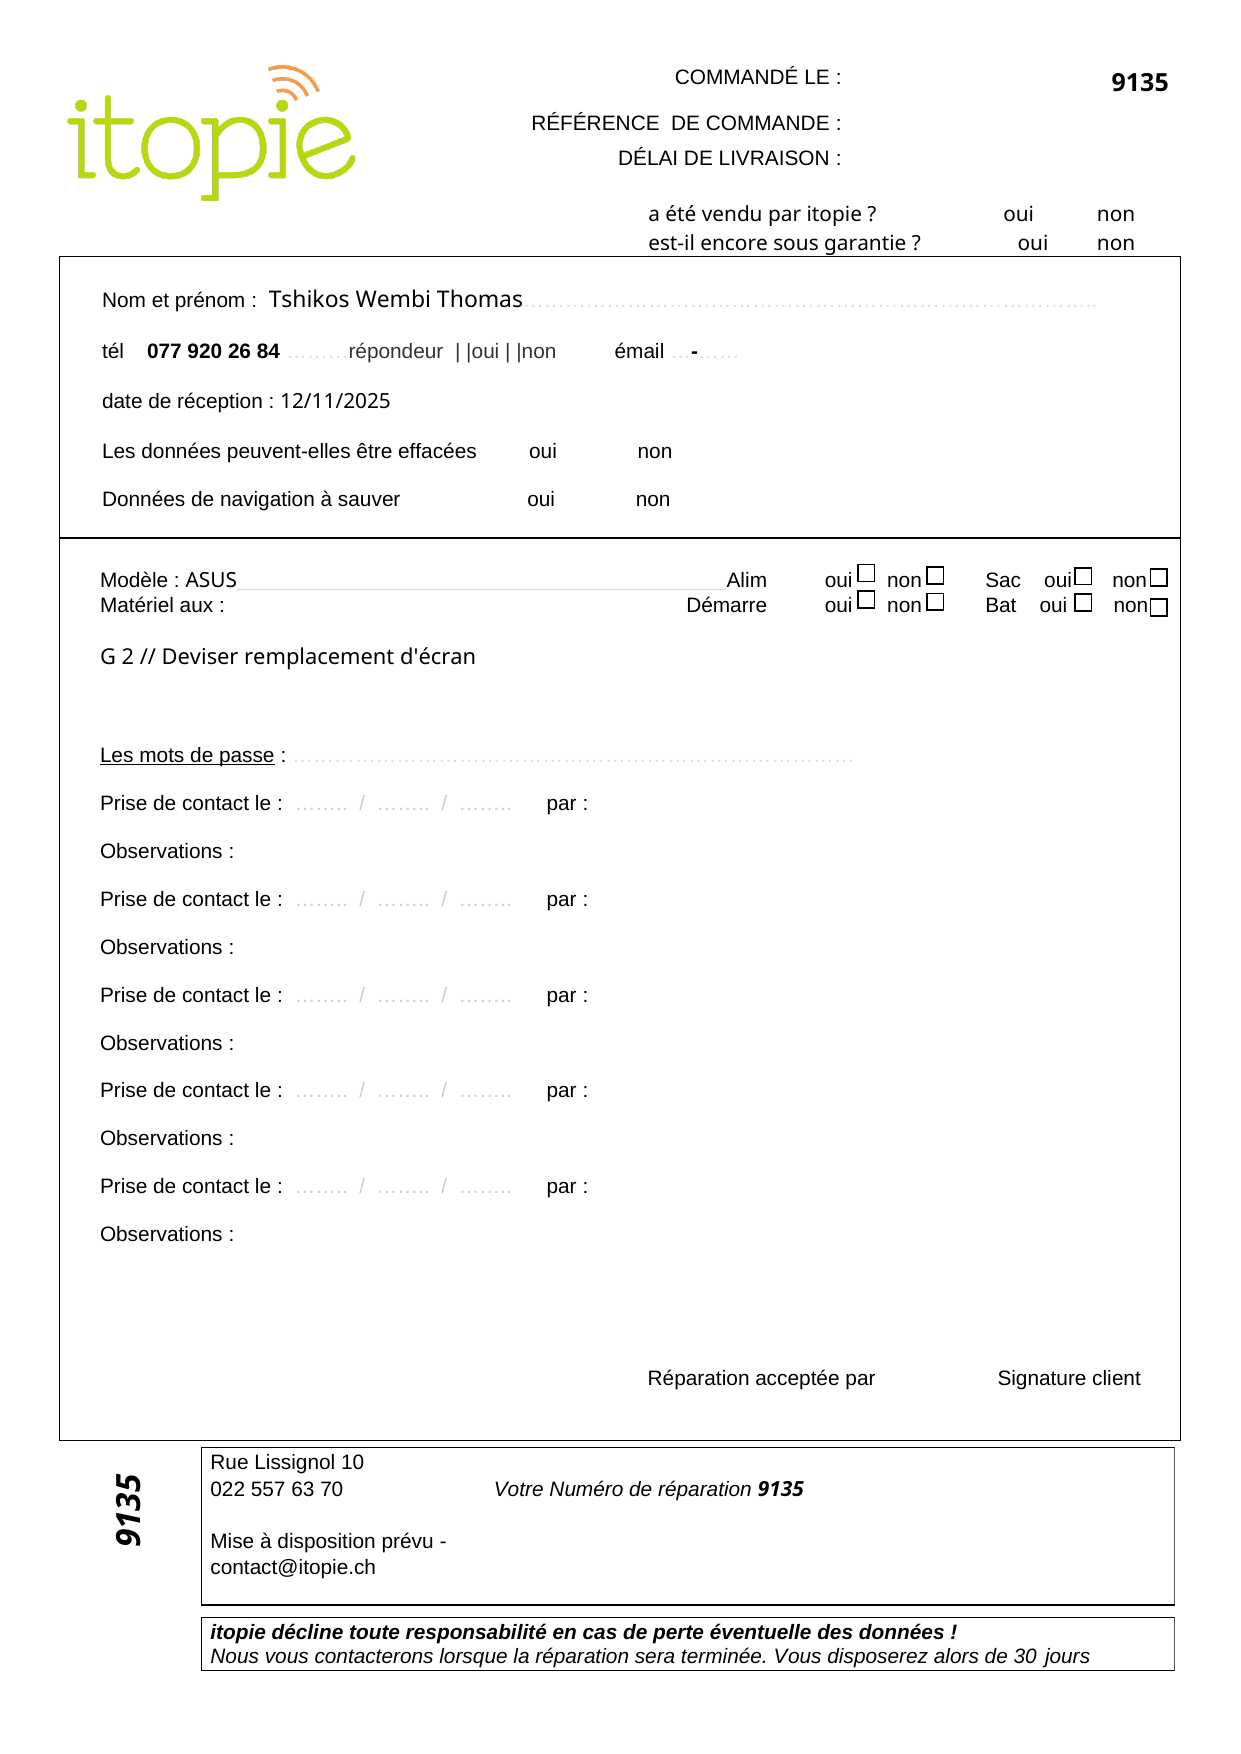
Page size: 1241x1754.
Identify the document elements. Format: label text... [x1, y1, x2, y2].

table_cell RÉFÉRENCE DE COMMANDE : [490, 105, 847, 140]
text Modèle : ASUS Alim oui non Sac oui non [60, 562, 856, 590]
text Les mots de passe : ……………………………………………………………………… [60, 740, 1180, 767]
text Matériel aux : Démarre oui non Bat oui non [60, 590, 1180, 617]
text G 2 // Deviser remplacement d'écran [60, 638, 1180, 671]
text est-il encore sous garantie ? oui non [59, 228, 1181, 256]
text Données de navigation à sauver oui non [60, 484, 1180, 511]
text Observations : [60, 931, 1180, 958]
text Observations : [60, 1123, 1180, 1150]
table_cell [847, 140, 1180, 175]
table_cell DÉLAI DE LIVRAISON : [490, 140, 847, 175]
text Observations : [60, 1219, 1180, 1246]
table_cell itopie décline toute responsabilité en cas de perte éventuelle des données ! Nous vous contacterons lorsque la réparation sera terminée. Vous disposerez alors de 30 jours [195, 1611, 1180, 1677]
text Nom et prénom : Tshikos Wembi Thomas……………………………………………………………………….. [60, 280, 1180, 314]
text Prise de contact le : …….. / …….. / …….. par : [60, 1171, 1180, 1198]
text Prise de contact le : …….. / …….. / …….. par : [60, 1075, 1180, 1102]
table_cell [847, 105, 1180, 140]
table_header COMMANDÉ LE : [490, 59, 847, 104]
table_header 9135 [847, 59, 1180, 104]
text Les données peuvent-elles être effacées oui non [60, 436, 1180, 463]
text Modèle : ASUS Alim oui non Sac oui non [879, 562, 925, 590]
table_header 9135 [59, 1441, 195, 1677]
table_header Rue Lissignol 10 022 557 63 70 Votre Numéro de réparation 9135 Mise à disposition prévu - contact@itopie.ch [195, 1441, 1180, 1611]
text Observations : [60, 1027, 1180, 1054]
picture [67, 65, 356, 201]
text tél 077 920 26 84 ………répondeur | |oui | |non émail …-…… [60, 335, 1180, 362]
text date de réception : 12/11/2025 [60, 383, 1180, 415]
text Prise de contact le : …….. / …….. / …….. par : [60, 883, 1180, 911]
text Réparation acceptée par Signature client [60, 1363, 1180, 1390]
text Prise de contact le : …….. / …….. / …….. par : [60, 979, 1180, 1006]
text a été vendu par itopie ? oui non [59, 199, 1181, 228]
text Prise de contact le : …….. / …….. / …….. par : [60, 788, 1180, 815]
text Observations : [60, 836, 1180, 863]
text Modèle : ASUS Alim oui non Sac oui non [948, 562, 1180, 590]
